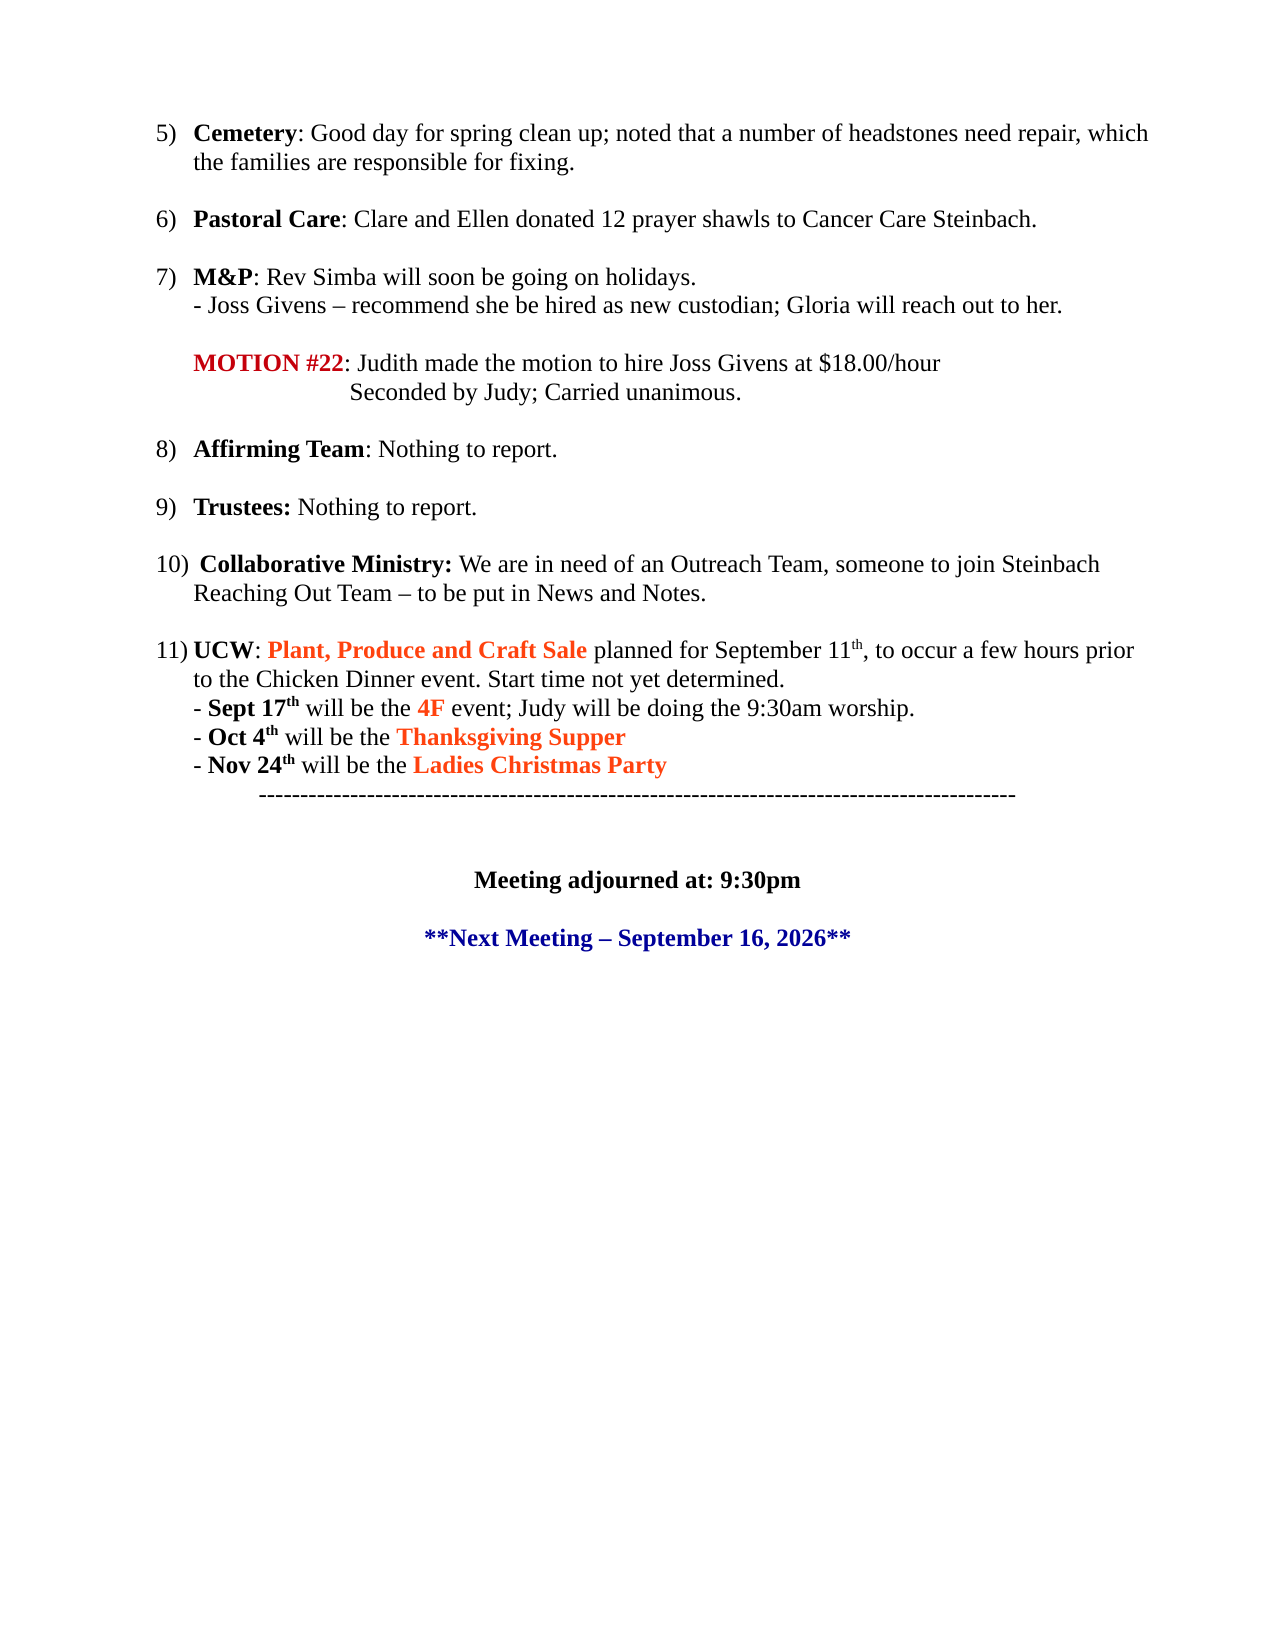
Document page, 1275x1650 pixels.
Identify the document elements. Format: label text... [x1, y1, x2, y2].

text - Nov 24th will be the Ladies Christmas Party [118, 751, 1157, 779]
list Collaborative Ministry: We are in need of an Outreach Team, someone to join Steinbach Reaching Out Team – to be put in News and Notes. [156, 549, 1157, 607]
list - Joss Givens – recommend she be hired as new custodian; Gloria will reach out to her. [156, 291, 1157, 319]
text **Next Meeting – September 16, 2026** [118, 923, 1157, 952]
list M&P: Rev Simba will soon be going on holidays. [156, 262, 1157, 291]
list Seconded by Judy; Carried unanimous. [306, 377, 1157, 406]
text ------------------------------------------------------------------------------------------- [118, 779, 1157, 808]
list MOTION #22: Judith made the motion to hire Joss Givens at $18.00/hour [156, 348, 1157, 377]
text Meeting adjourned at: 9:30pm [118, 866, 1157, 894]
text - Oct 4th will be the Thanksgiving Supper [118, 722, 1157, 751]
list Trustees: Nothing to report. [156, 492, 1157, 521]
list Cemetery: Good day for spring clean up; noted that a number of headstones need repair, which the families are responsible for fixing. [156, 118, 1157, 176]
list Pastoral Care: Clare and Ellen donated 12 prayer shawls to Cancer Care Steinbach. [156, 204, 1157, 233]
list UCW: Plant, Produce and Craft Sale planned for September 11th, to occur a few hours prior to the Chicken Dinner event. Start time not yet determined. [156, 636, 1157, 693]
text - Sept 17th will be the 4F event; Judy will be doing the 9:30am worship. [118, 693, 1157, 722]
list Affirming Team: Nothing to report. [156, 434, 1157, 463]
